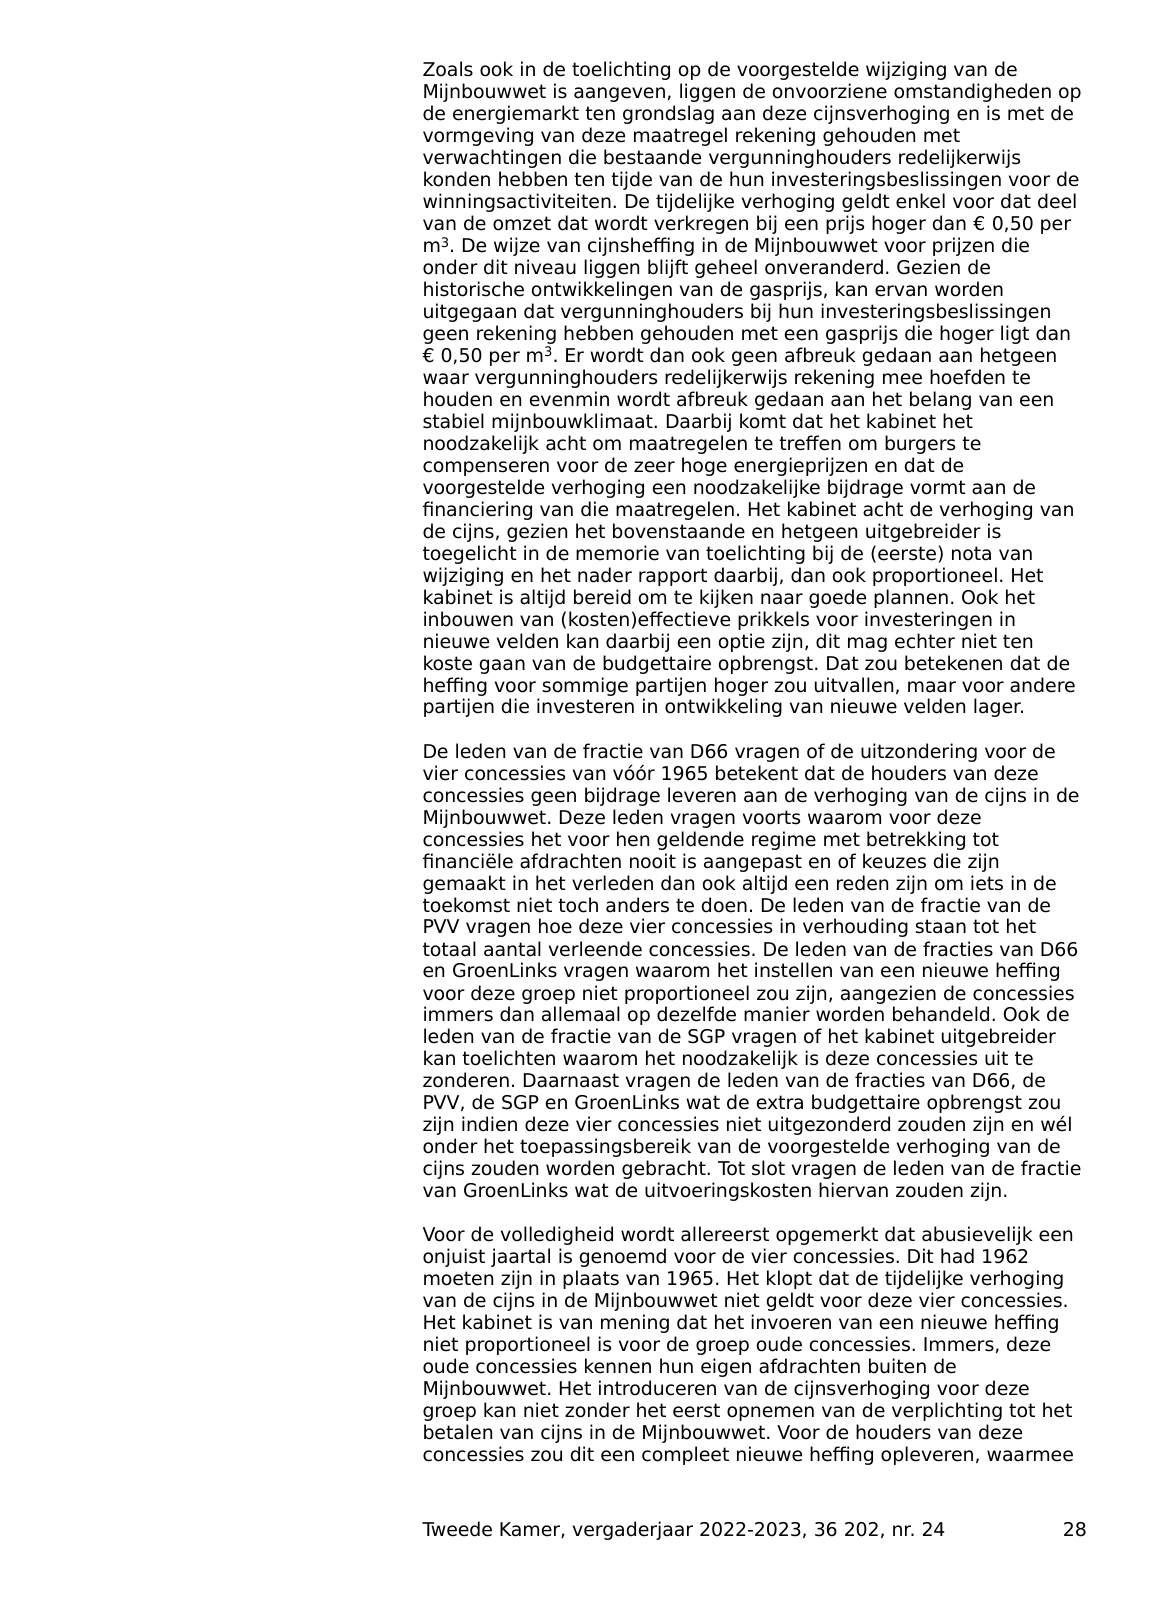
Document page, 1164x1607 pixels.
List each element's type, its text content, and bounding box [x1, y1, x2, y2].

text De leden van de fractie van D66 vragen of de uitzondering voor de vier concessies van vóór 1965 betekent dat de houders van deze concessies geen bijdrage leveren aan de verhoging van de cijns in de Mijnbouwwet. Deze leden vragen voorts waarom voor deze concessies het voor hen geldende regime met betrekking tot financiële afdrachten nooit is aangepast en of keuzes die zijn gemaakt in het verleden dan ook altijd een reden zijn om iets in de toekomst niet toch anders te doen. De leden van de fractie van de PVV vragen hoe deze vier concessies in verhouding staan tot het totaal aantal verleende concessies. De leden van de fracties van D66 en GroenLinks vragen waarom het instellen van een nieuwe heffing voor deze groep niet proportioneel zou zijn, aangezien de concessies immers dan allemaal op dezelfde manier worden behandeld. Ook de leden van de fractie van de SGP vragen of het kabinet uitgebreider kan toelichten waarom het noodzakelijk is deze concessies uit te zonderen. Daarnaast vragen de leden van de fracties van D66, de PVV, de SGP en GroenLinks wat de extra budgettaire opbrengst zou zijn indien deze vier concessies niet uitgezonderd zouden zijn en wél onder het toepassingsbereik van de voorgestelde verhoging van de cijns zouden worden gebracht. Tot slot vragen de leden van de fractie van GroenLinks wat de uitvoeringskosten hiervan zouden zijn. [422, 741, 1087, 1202]
text Voor de volledigheid wordt allereerst opgemerkt dat abusievelijk een onjuist jaartal is genoemd voor de vier concessies. Dit had 1962 moeten zijn in plaats van 1965. Het klopt dat de tijdelijke verhoging van de cijns in de Mijnbouwwet niet geldt voor deze vier concessies. Het kabinet is van mening dat het invoeren van een nieuwe heffing niet proportioneel is voor de groep oude concessies. Immers, deze oude concessies kennen hun eigen afdrachten buiten de Mijnbouwwet. Het introduceren van de cijnsverhoging voor deze groep kan niet zonder het eerst opnemen van de verplichting tot het betalen van cijns in de Mijnbouwwet. Voor de houders van deze concessies zou dit een compleet nieuwe heffing opleveren, waarmee [422, 1224, 1087, 1466]
text Zoals ook in de toelichting op de voorgestelde wijziging van de Mijnbouwwet is aangeven, liggen de onvoorziene omstandigheden op de energiemarkt ten grondslag aan deze cijnsverhoging en is met de vormgeving van deze maatregel rekening gehouden met verwachtingen die bestaande vergunninghouders redelijkerwijs konden hebben ten tijde van de hun investeringsbeslissingen voor de winningsactiviteiten. De tijdelijke verhoging geldt enkel voor dat deel van de omzet dat wordt verkregen bij een prijs hoger dan € 0,50 per m3. De wijze van cijnsheffing in de Mijnbouwwet voor prijzen die onder dit niveau liggen blijft geheel onveranderd. Gezien de historische ontwikkelingen van de gasprijs, kan ervan worden uitgegaan dat vergunninghouders bij hun investeringsbeslissingen geen rekening hebben gehouden met een gasprijs die hoger ligt dan € 0,50 per m3. Er wordt dan ook geen afbreuk gedaan aan hetgeen waar vergunninghouders redelijkerwijs rekening mee hoefden te houden en evenmin wordt afbreuk gedaan aan het belang van een stabiel mijnbouwklimaat. Daarbij komt dat het kabinet het noodzakelijk acht om maatregelen te treffen om burgers te compenseren voor de zeer hoge energieprijzen en dat de voorgestelde verhoging een noodzakelijke bijdrage vormt aan de financiering van die maatregelen. Het kabinet acht de verhoging van de cijns, gezien het bovenstaande en hetgeen uitgebreider is toegelicht in de memorie van toelichting bij de (eerste) nota van wijziging en het nader rapport daarbij, dan ook proportioneel. Het kabinet is altijd bereid om te kijken naar goede plannen. Ook het inbouwen van (kosten)effectieve prikkels voor investeringen in nieuwe velden kan daarbij een optie zijn, dit mag echter niet ten koste gaan van de budgettaire opbrengst. Dat zou betekenen dat de heffing voor sommige partijen hoger zou uitvallen, maar voor andere partijen die investeren in ontwikkeling van nieuwe velden lager. [422, 59, 1087, 718]
